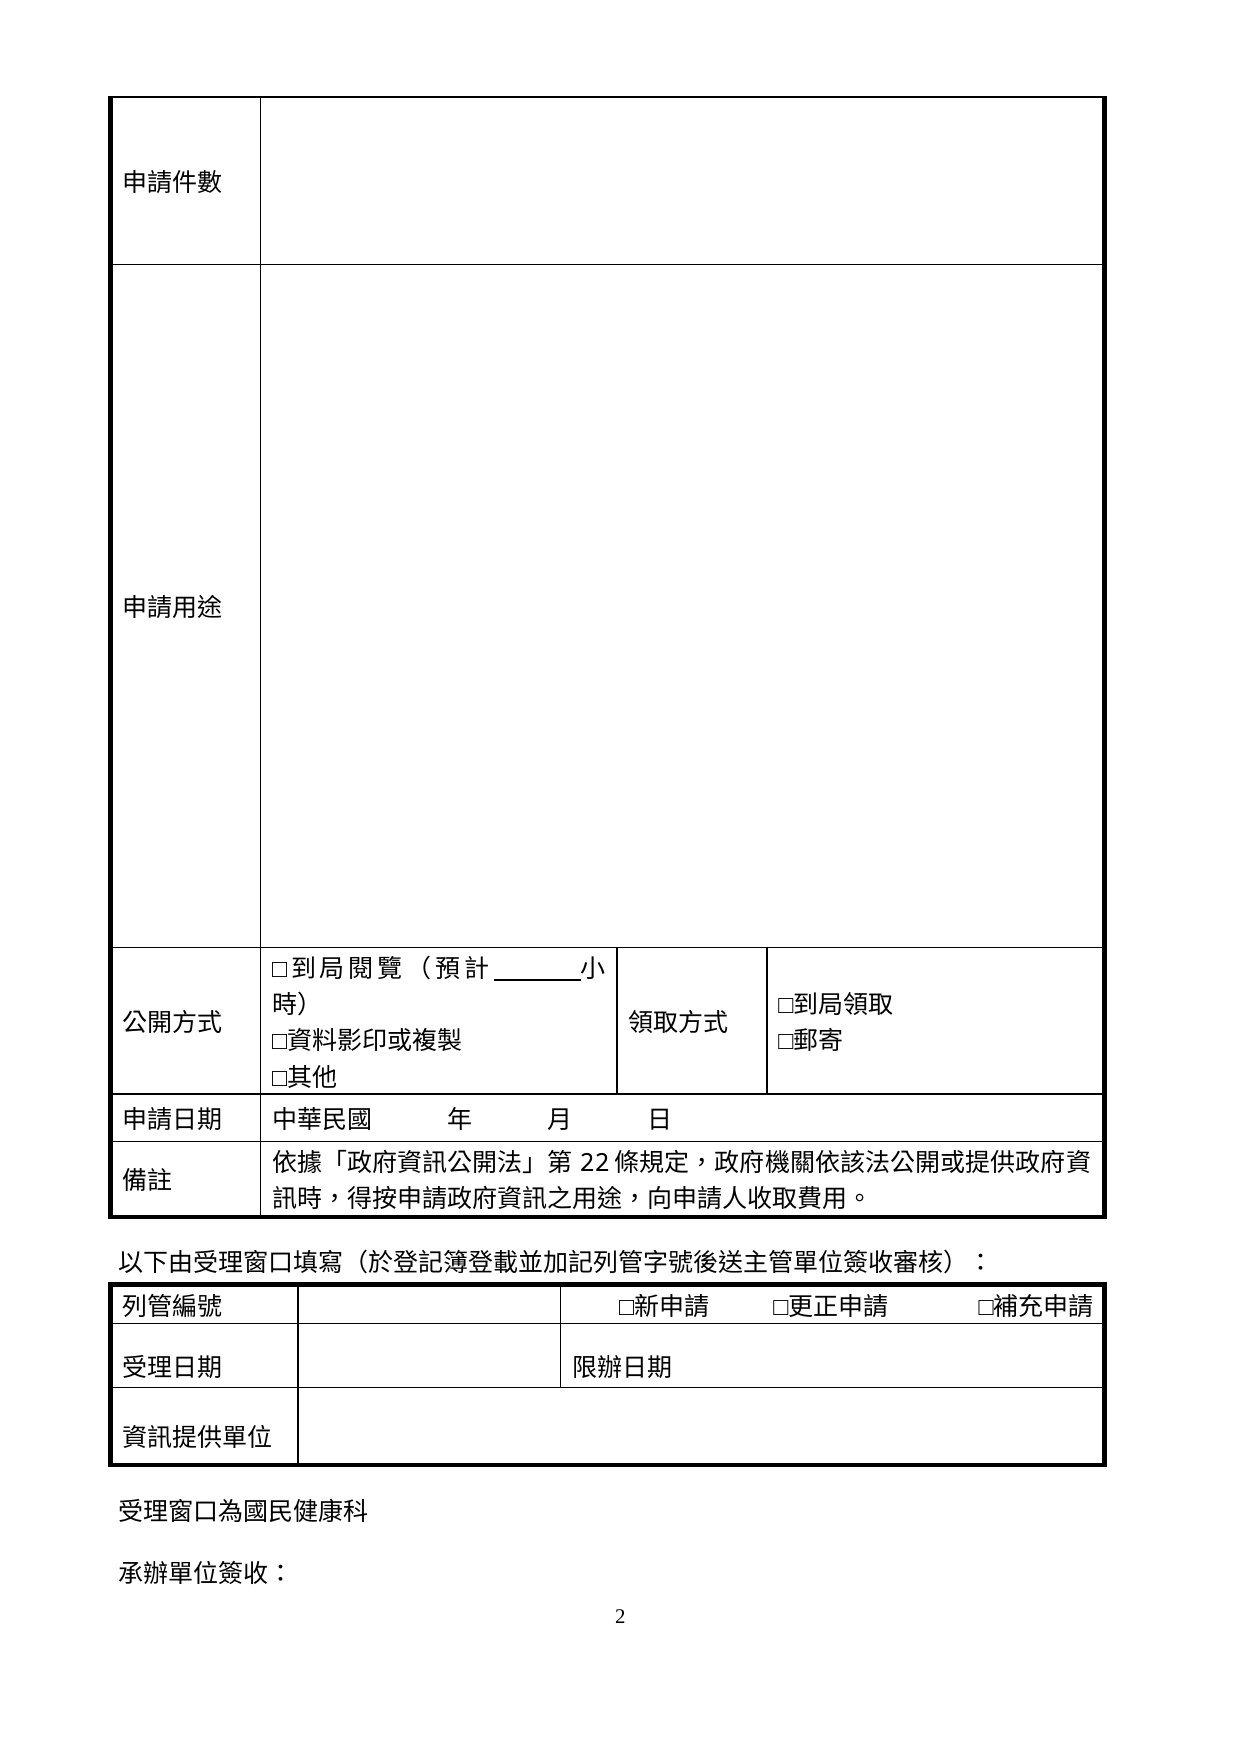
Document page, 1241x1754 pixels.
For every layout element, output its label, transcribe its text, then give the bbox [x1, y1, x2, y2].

table_cell [299, 1388, 1102, 1463]
text 承辦單位簽收： [118, 1530, 1122, 1592]
table_cell [261, 265, 1102, 947]
table_cell 限辦日期 [561, 1324, 1102, 1387]
table_cell 受理日期 [113, 1324, 297, 1387]
table_cell □到局閱覽（預計 小時） □資料影印或複製 □其他 [261, 948, 616, 1093]
table_header [299, 1287, 560, 1323]
table_cell 申請用途 [113, 265, 260, 947]
table_cell 依據「政府資訊公開法」第22條規定，政府機關依該法公開或提供政府資訊時，得按申請政府資訊之用途，向申請人收取費用。 [261, 1142, 1102, 1214]
table_cell □到局領取 □郵寄 [768, 948, 1102, 1093]
text 受理窗口為國民健康科 [118, 1467, 1122, 1530]
table_cell [261, 98, 1102, 263]
table_cell 備註 [113, 1142, 260, 1214]
table_cell 中華民國 年 月 日 [261, 1095, 1102, 1141]
table_cell 申請件數 [113, 98, 260, 263]
table_cell 資訊提供單位 [113, 1388, 297, 1463]
table_cell 領取方式 [618, 948, 766, 1093]
table_cell [299, 1324, 560, 1387]
table_header 列管編號 [113, 1287, 297, 1323]
table_cell 公開方式 [113, 948, 260, 1093]
table_cell 申請日期 [113, 1095, 260, 1141]
text 以下由受理窗口填寫（於登記簿登載並加記列管字號後送主管單位簽收審核）： [118, 1219, 1122, 1282]
table_header □新申請 □更正申請 □補充申請 [561, 1287, 1102, 1323]
